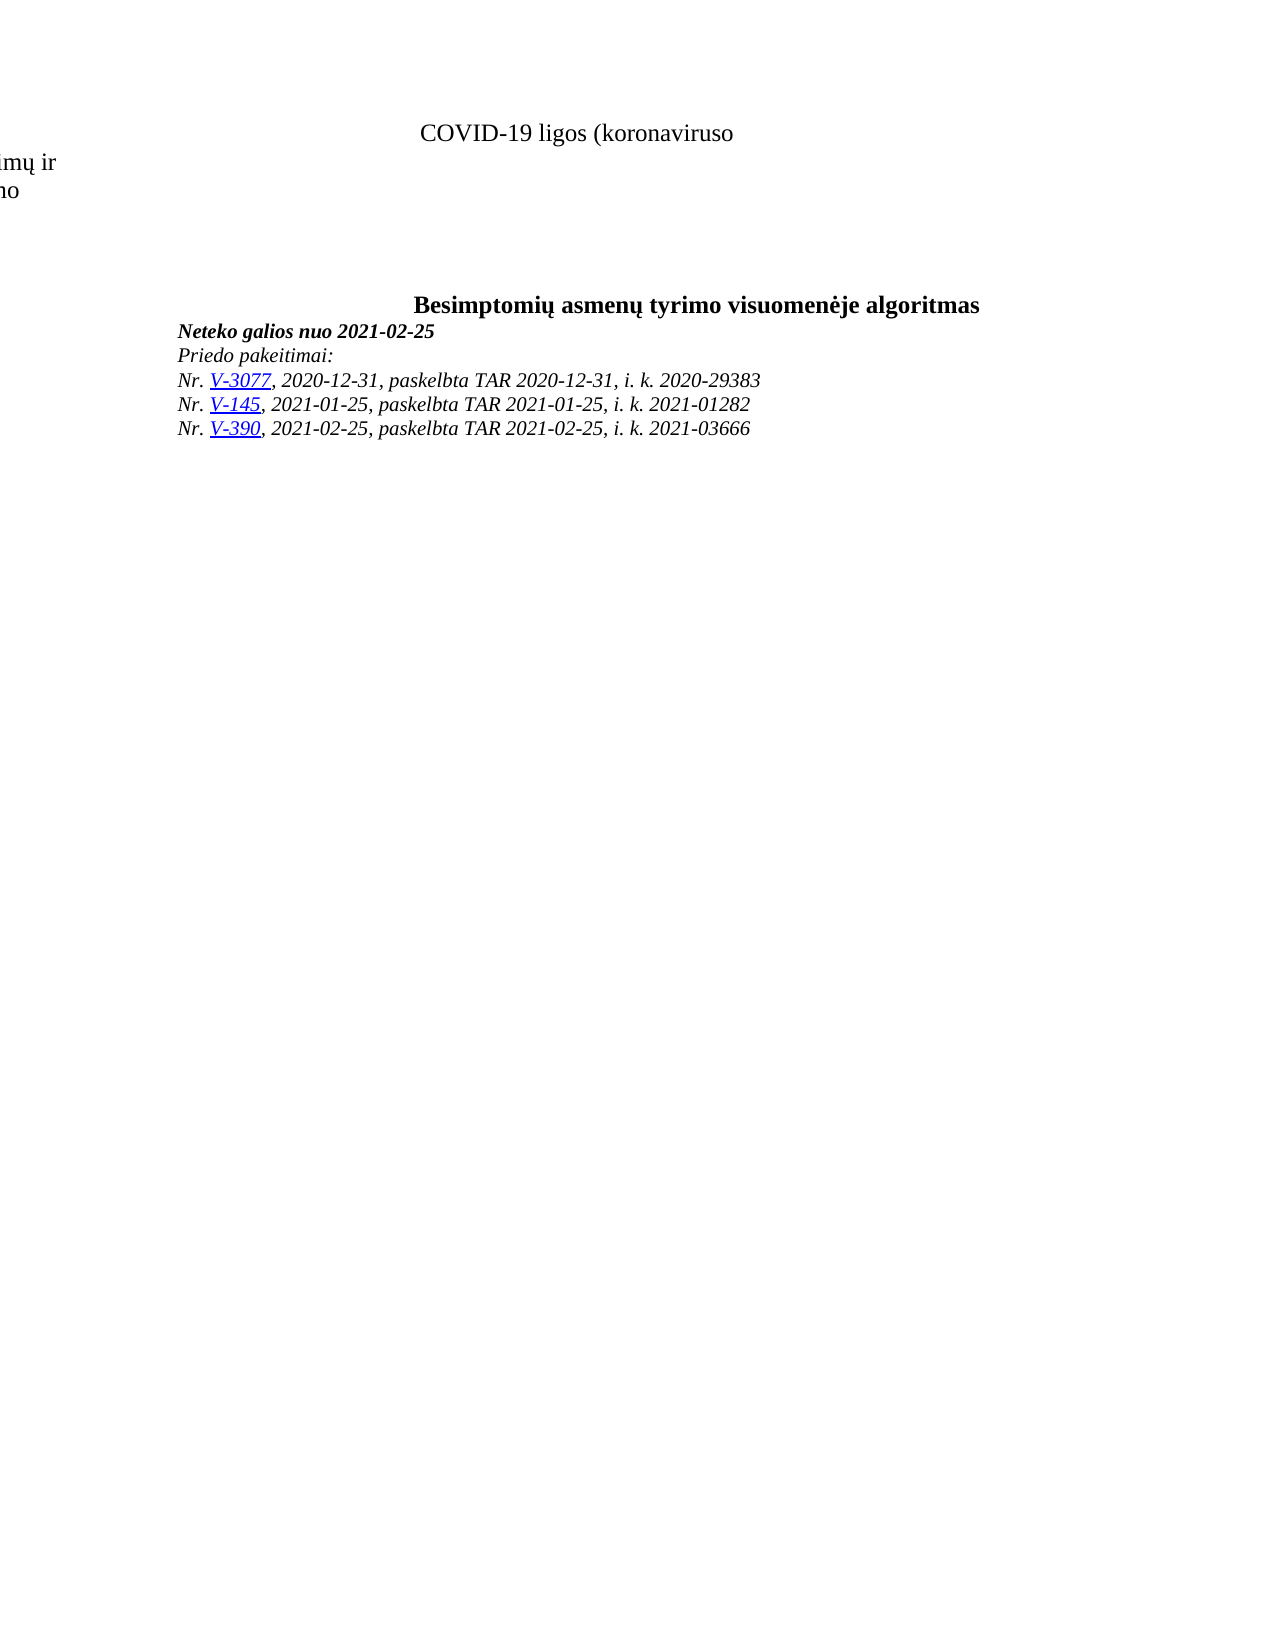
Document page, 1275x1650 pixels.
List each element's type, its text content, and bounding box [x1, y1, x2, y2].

text Nr. V-3077, 2020-12-31, paskelbta TAR 2020-12-31, i. k. 2020-29383 [177, 367, 1216, 392]
text Nr. V-390, 2021-02-25, paskelbta TAR 2021-02-25, i. k. 2021-03666 [177, 416, 1216, 440]
text Nr. V-145, 2021-01-25, paskelbta TAR 2021-01-25, i. k. 2021-01282 [177, 392, 1216, 416]
text COVID-19 ligos (koronaviruso [852, 118, 1216, 147]
text serologinių tyrimų atlikimo [852, 176, 1216, 204]
text Priedo pakeitimai: [177, 343, 1216, 367]
text infekcijos) nustatymo tyrimų ir [852, 147, 1216, 176]
text Besimptomių asmenų tyrimo visuomenėje algoritmas [177, 291, 1216, 319]
text 5 priedas [852, 233, 1216, 262]
text tvarkos aprašo [852, 204, 1216, 233]
text Neteko galios nuo 2021-02-25 [177, 319, 1216, 343]
